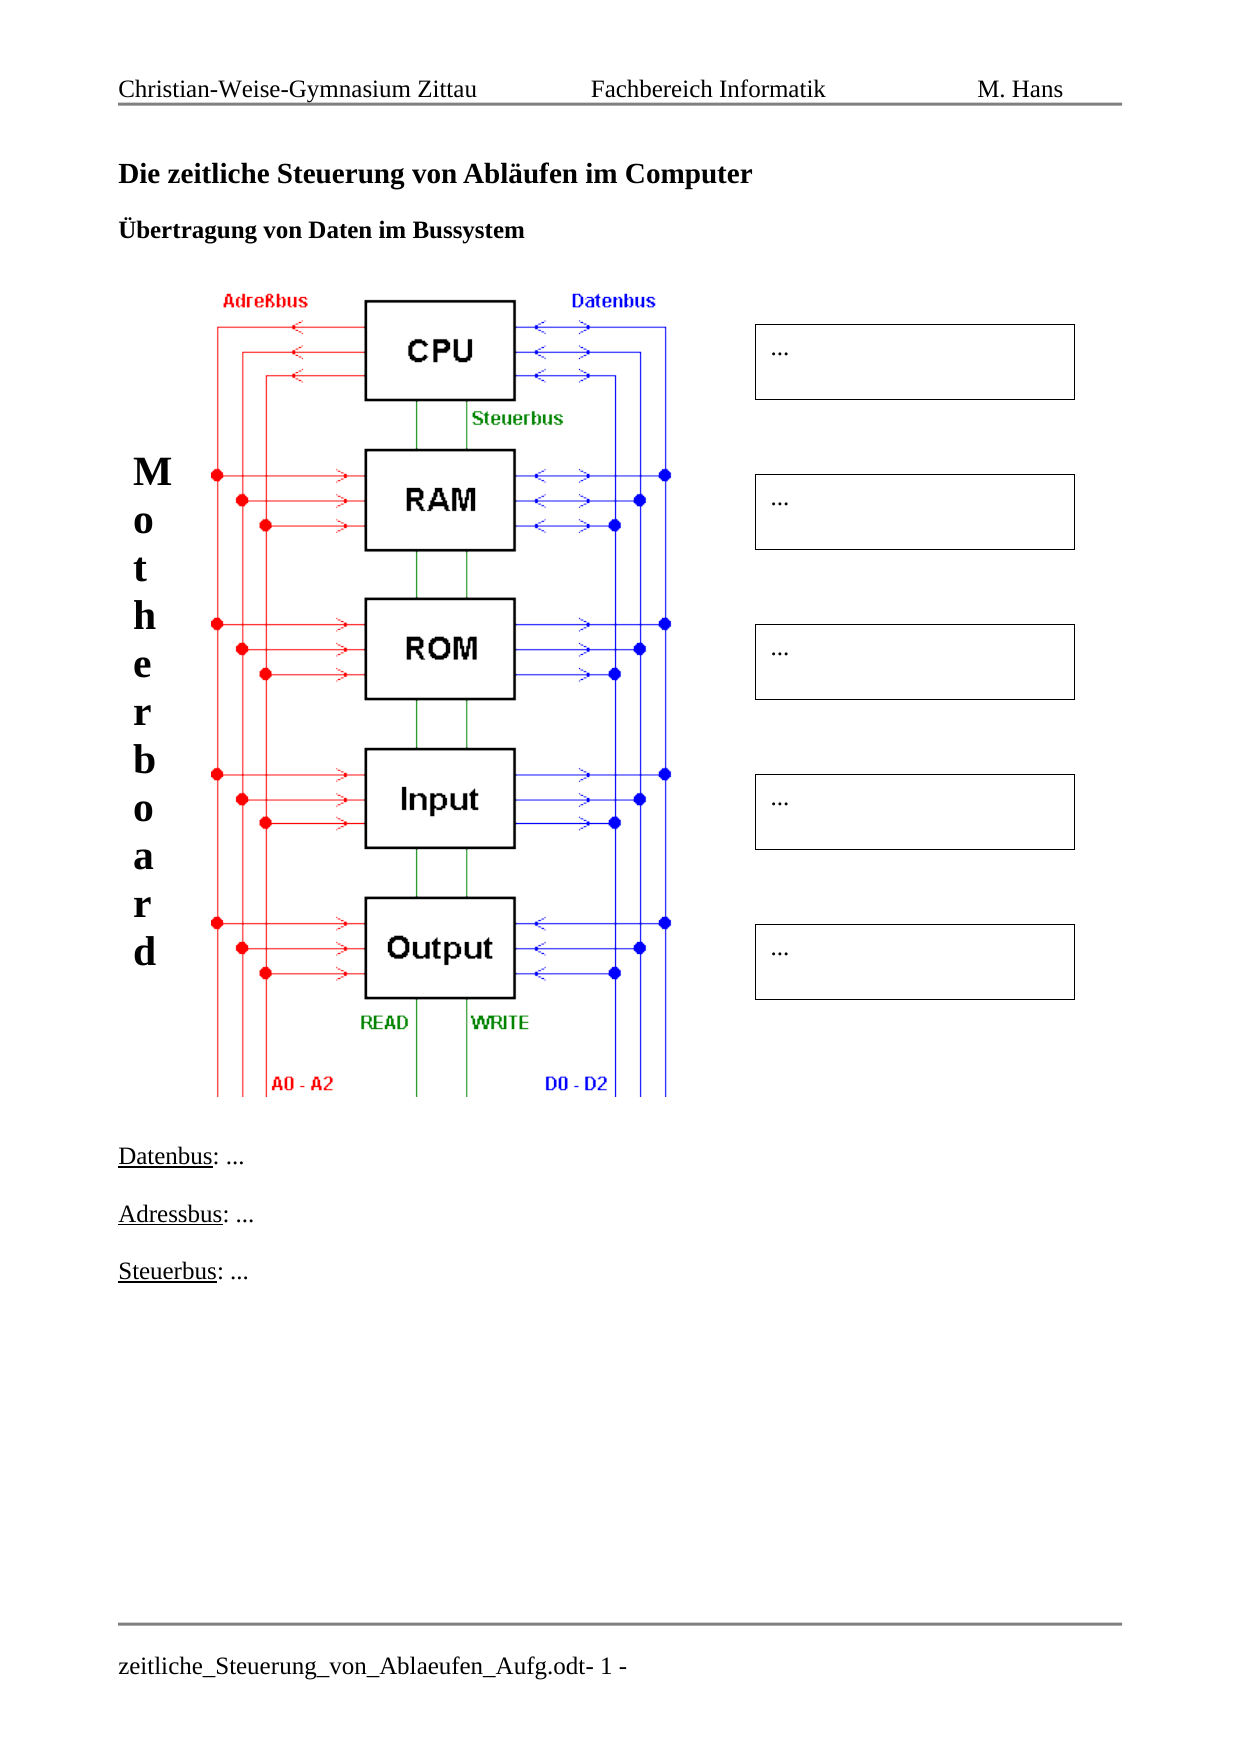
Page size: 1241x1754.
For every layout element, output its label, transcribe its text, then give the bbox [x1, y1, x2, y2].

picture [211, 286, 673, 1097]
text Adressbus: ... [118, 1199, 1122, 1227]
text Steuerbus: ... [118, 1256, 1122, 1285]
text Datenbus: ... [118, 1141, 1122, 1170]
subtitle Die zeitliche Steuerung von Abläufen im Computer [118, 156, 1122, 190]
subtitle Übertragung von Daten im Bussystem [118, 215, 1122, 244]
